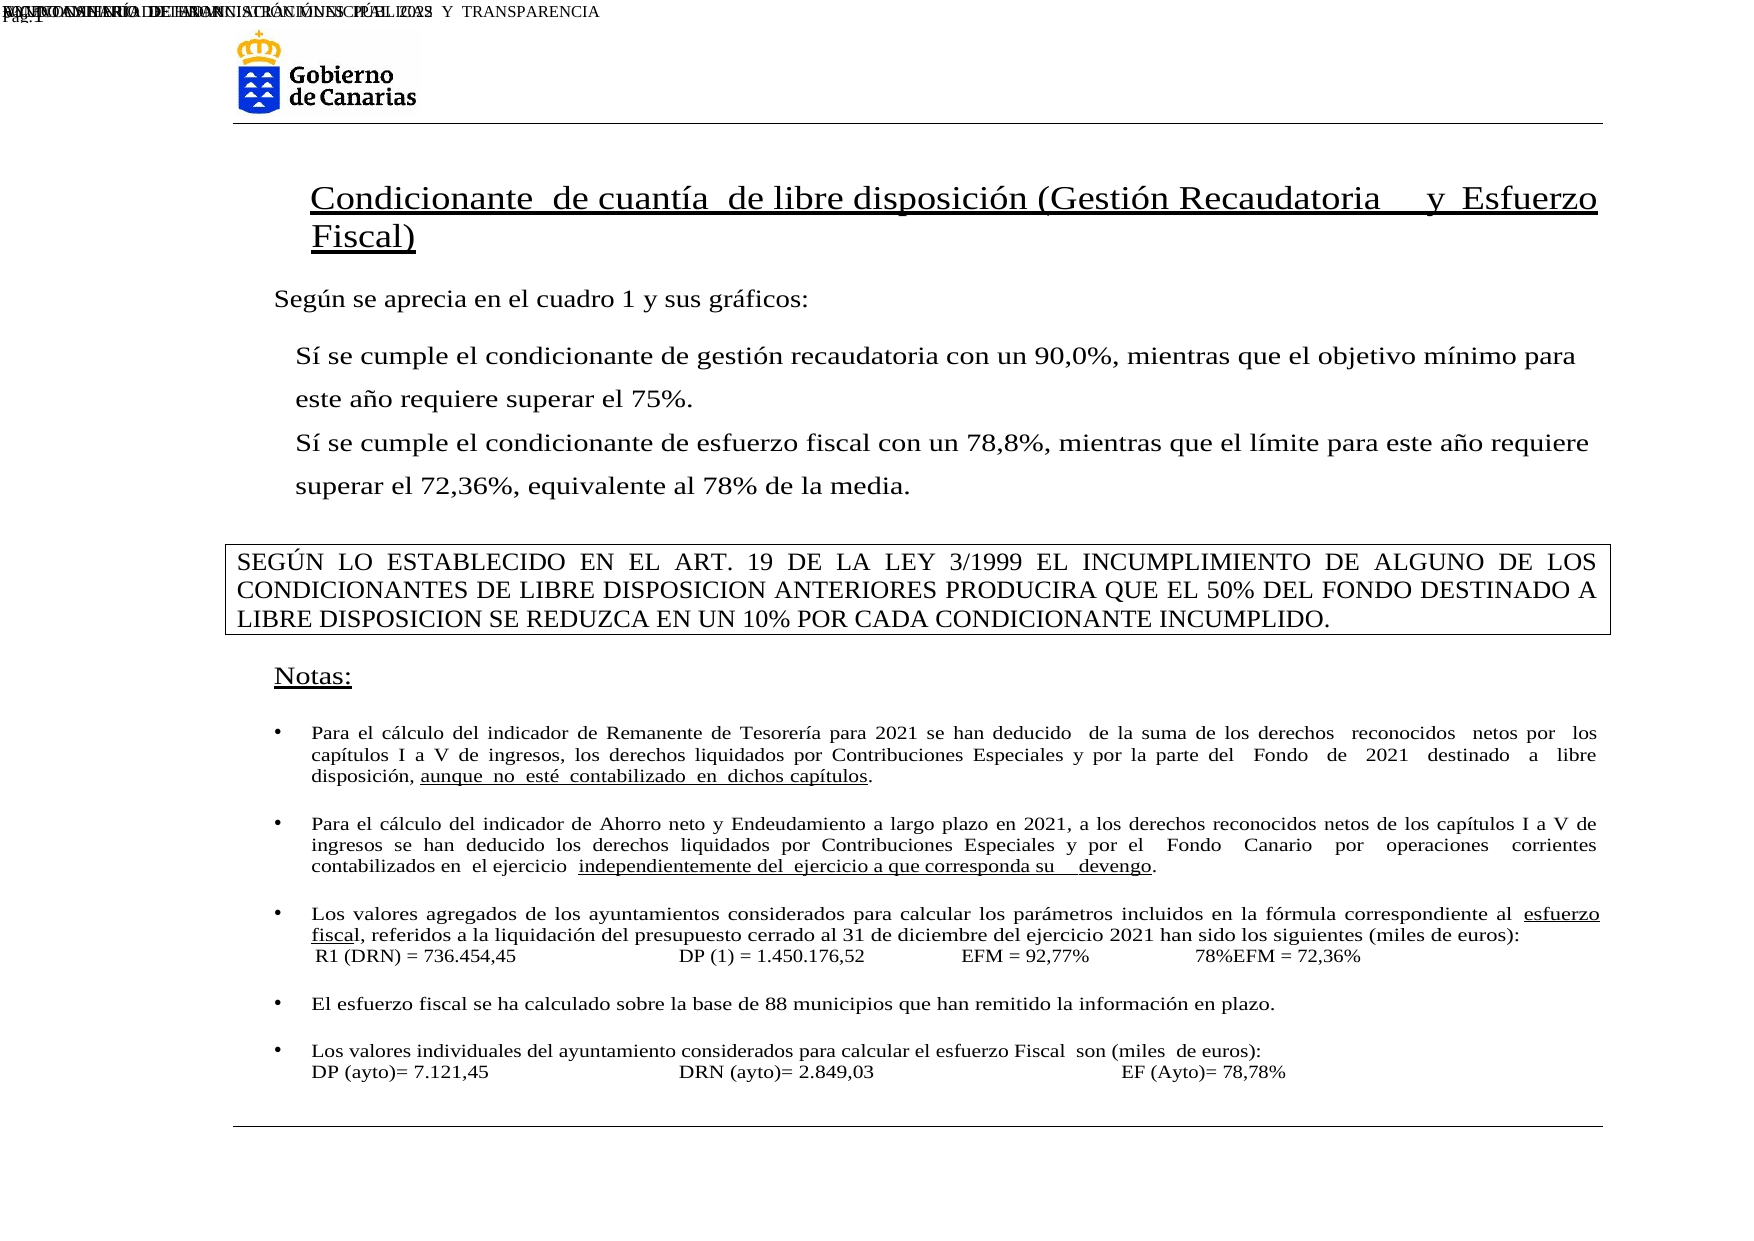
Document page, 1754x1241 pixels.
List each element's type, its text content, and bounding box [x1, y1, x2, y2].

subtitle  Condicionante de cuantía de libre disposición (Gestión Recaudatoria y Esfuerzo Fiscal) [274, 178, 1600, 255]
text R1 (DRN) = 736.454,45 DP (1) = 1.450.176,52 EFM = 92,77% 78%EFM = 72,36% [315, 946, 1623, 967]
list Sí se cumple el condicionante de gestión recaudatoria con un 90,0%, mientras que el objetivo mínimo para este año requiere superar el 75%. [236, 341, 1600, 413]
text Según se aprecia en el cuadro 1 y sus gráficos: [274, 284, 1623, 312]
list Para el cálculo del indicador de Remanente de Tesorería para 2021 se han deducido de la suma de los derechos reconocidos netos por los capítulos I a V de ingresos, los derechos liquidados por Contribuciones Especiales y por la parte del Fondo de 2021 destinado a libre disposición, aunque no esté contabilizado en dichos capítulos. [274, 723, 1600, 787]
picture [236, 29, 423, 117]
text SEGÚN LO ESTABLECIDO EN EL ART. 19 DE LA LEY 3/1999 EL INCUMPLIMIENTO DE ALGUNO DE LOS CONDICIONANTES DE LIBRE DISPOSICION ANTERIORES PRODUCIRA QUE EL 50% DEL FONDO DESTINADO A LIBRE DISPOSICION SE REDUZCA EN UN 10% POR CADA CONDICIONANTE INCUMPLIDO. [237, 547, 1599, 633]
list El esfuerzo fiscal se ha calculado sobre la base de 88 municipios que han remitido la información en plazo. [274, 989, 1623, 1015]
list Los valores individuales del ayuntamiento considerados para calcular el esfuerzo Fiscal son (miles de euros): DP (ayto)= 7.121,45 DRN (ayto)= 2.849,03 EF (Ayto)= 78,78% [274, 1040, 1292, 1083]
list Para el cálculo del indicador de Ahorro neto y Endeudamiento a largo plazo en 2021, a los derechos reconocidos netos de los capítulos I a V de ingresos se han deducido los derechos liquidados por Contribuciones Especiales y por el Fondo Canario por operaciones corrientes contabilizados en el ejercicio independientemente del ejercicio a que corresponda su devengo. [274, 813, 1600, 877]
list Los valores agregados de los ayuntamientos considerados para calcular los parámetros incluidos en la fórmula correspondiente al esfuerzo fiscal, referidos a la liquidación del presupuesto cerrado al 31 de diciembre del ejercicio 2021 han sido los siguientes (miles de euros): [274, 903, 1600, 946]
list Sí se cumple el condicionante de esfuerzo fiscal con un 78,8%, mientras que el límite para este año requiere superar el 72,36%, equivalente al 78% de la media. [236, 428, 1600, 500]
text Notas: [274, 661, 1623, 690]
